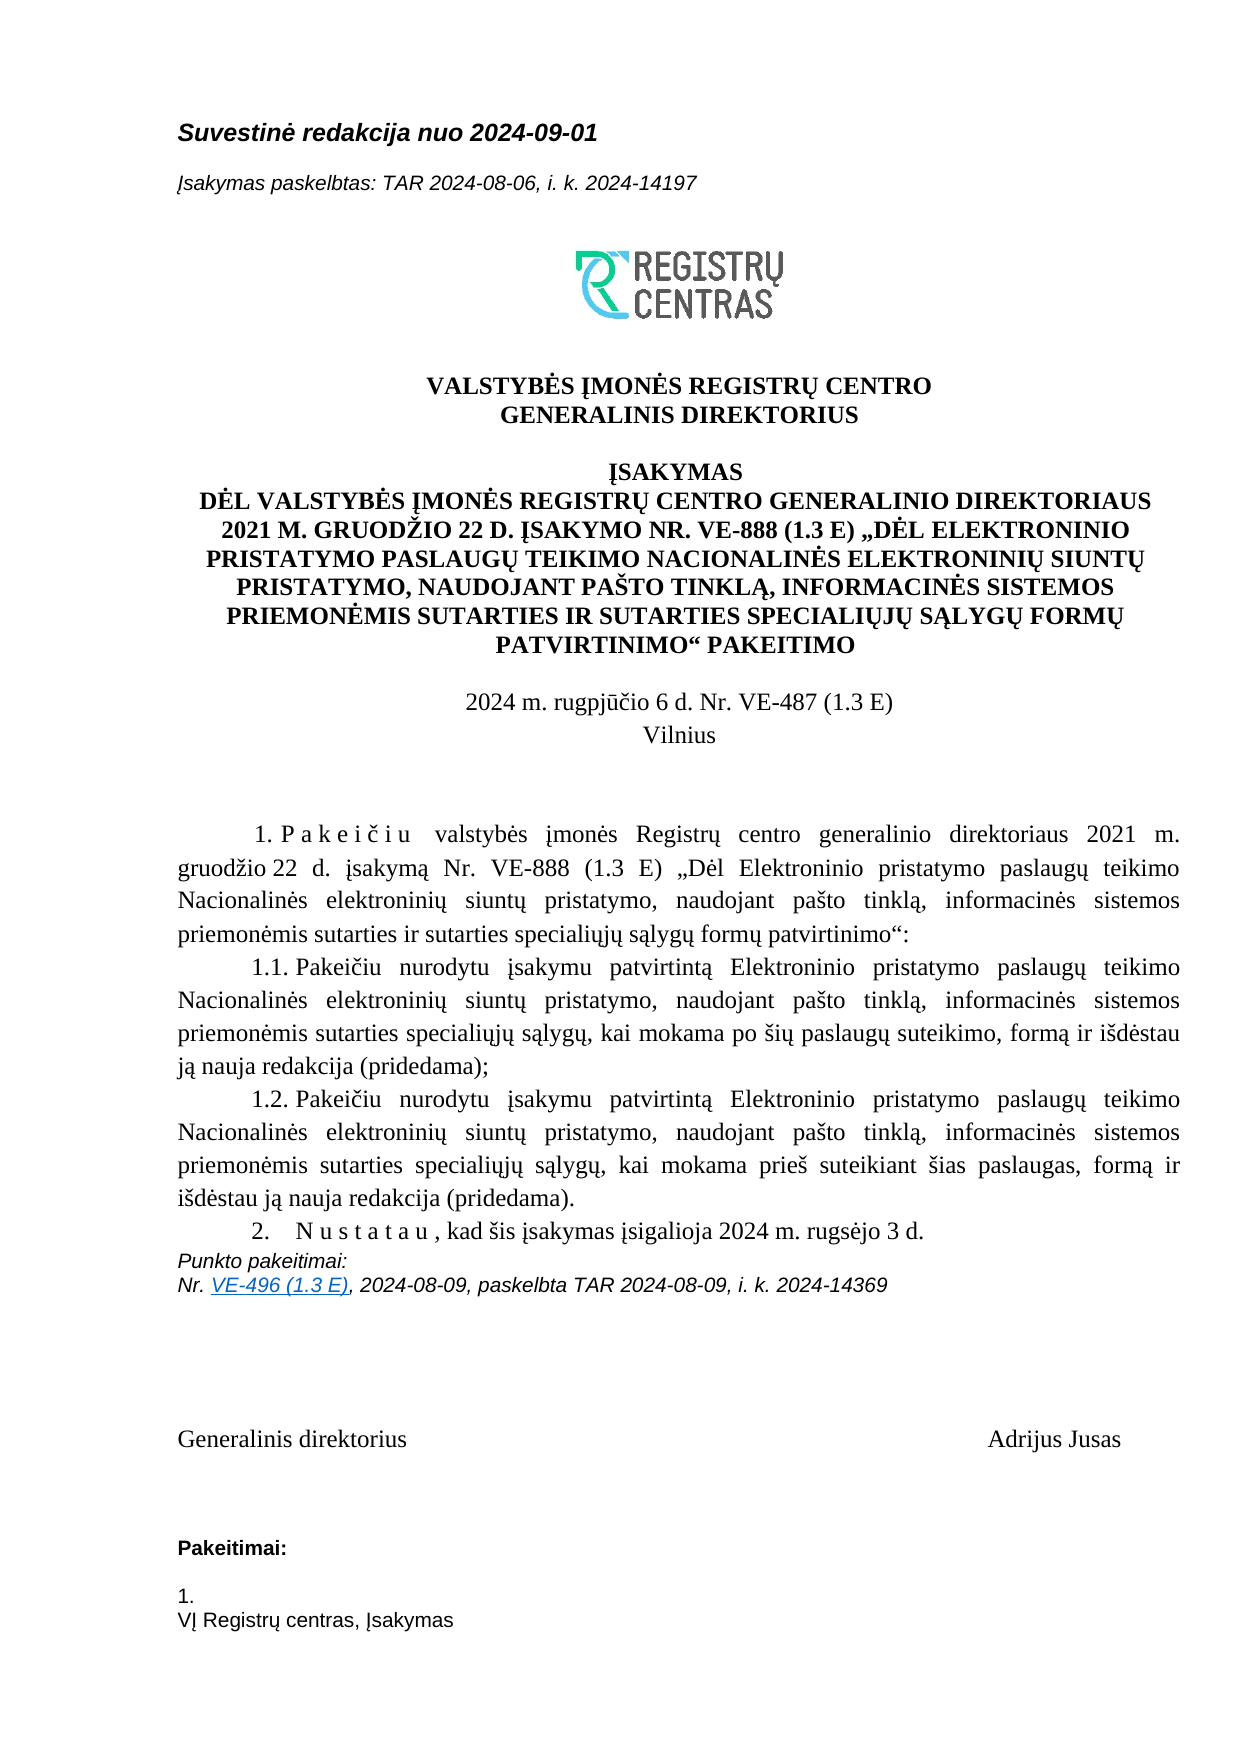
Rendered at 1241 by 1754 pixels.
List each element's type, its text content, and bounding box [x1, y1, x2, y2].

text 2. Nustatau, kad šis įsakymas įsigalioja 2024 m. rugsėjo 3 d. [177, 1216, 1181, 1244]
text 1.2. Pakeičiu nurodytu įsakymu patvirtintą Elektroninio pristatymo paslaugų teikimo Nacionalinės elektroninių siuntų pristatymo, naudojant pašto tinklą, informacinės sistemos priemonėmis sutarties specialiųjų sąlygų, kai mokama prieš suteikiant šias paslaugas, formą ir išdėstau ją nauja redakcija (pridedama). [177, 1084, 1181, 1212]
text Įsakymas paskelbtas: TAR 2024-08-06, i. k. 2024-14197 [177, 171, 1181, 195]
text Suvestinė redakcija nuo 2024-09-01 [177, 118, 1181, 147]
text Punkto pakeitimai: [177, 1249, 1181, 1273]
text Vilnius [177, 721, 1181, 749]
text Pakeitimai: [177, 1536, 1181, 1560]
text GENERALINIS DIREKTORIUS [177, 400, 1181, 429]
text Generalinis direktorius Adrijus Jusas [177, 1424, 1181, 1453]
text DĖL VALSTYBĖS ĮMONĖS REGISTRŲ CENTRO GENERALINIO DIREKTORIAUS 2021 M. GRUODŽIO 22 D. ĮSAKYMO NR. VE-888 (1.3 E) „DĖL elektroninio pristatymo paslaugų teikimo NACIONALINĖS ELEKTRONINIŲ SIUNTŲ PRISTATYMO, NAUDOJANT PAŠTO TINKLĄ, INFORMACINĖS SISTEMOS PRIEMONĖMIS SUTARTIES IR SUTARTIES SPECIALIŲJŲ SĄLYGŲ FORMŲ PATVIRTINIMO“ PAKEITIMO [170, 486, 1181, 659]
text 1.1. Pakeičiu nurodytu įsakymu patvirtintą Elektroninio pristatymo paslaugų teikimo Nacionalinės elektroninių siuntų pristatymo, naudojant pašto tinklą, informacinės sistemos priemonėmis sutarties specialiųjų sąlygų, kai mokama po šių paslaugų suteikimo, formą ir išdėstau ją nauja redakcija (pridedama); [177, 952, 1181, 1079]
text VALSTYBĖS ĮMONĖS REGISTRŲ CENTRO [177, 371, 1181, 400]
text VĮ Registrų centras, Įsakymas [177, 1608, 1181, 1632]
text 2024 m. rugpjūčio 6 d. Nr. VE-487 (1.3 E) [177, 687, 1181, 716]
text Nr. VE-496 (1.3 E), 2024-08-09, paskelbta TAR 2024-08-09, i. k. 2024-14369 [177, 1273, 1181, 1297]
text 1. Pakeičiu valstybės įmonės Registrų centro generalinio direktoriaus 2021 m. gruodžio 22 d. įsakymą Nr. VE-888 (1.3 E) „Dėl Elektroninio pristatymo paslaugų teikimo Nacionalinės elektroninių siuntų pristatymo, naudojant pašto tinklą, informacinės sistemos priemonėmis sutarties ir sutarties specialiųjų sąlygų formų patvirtinimo“: [177, 819, 1181, 947]
text 1. [177, 1584, 1181, 1608]
text ĮSAKYMAS [170, 457, 1181, 486]
